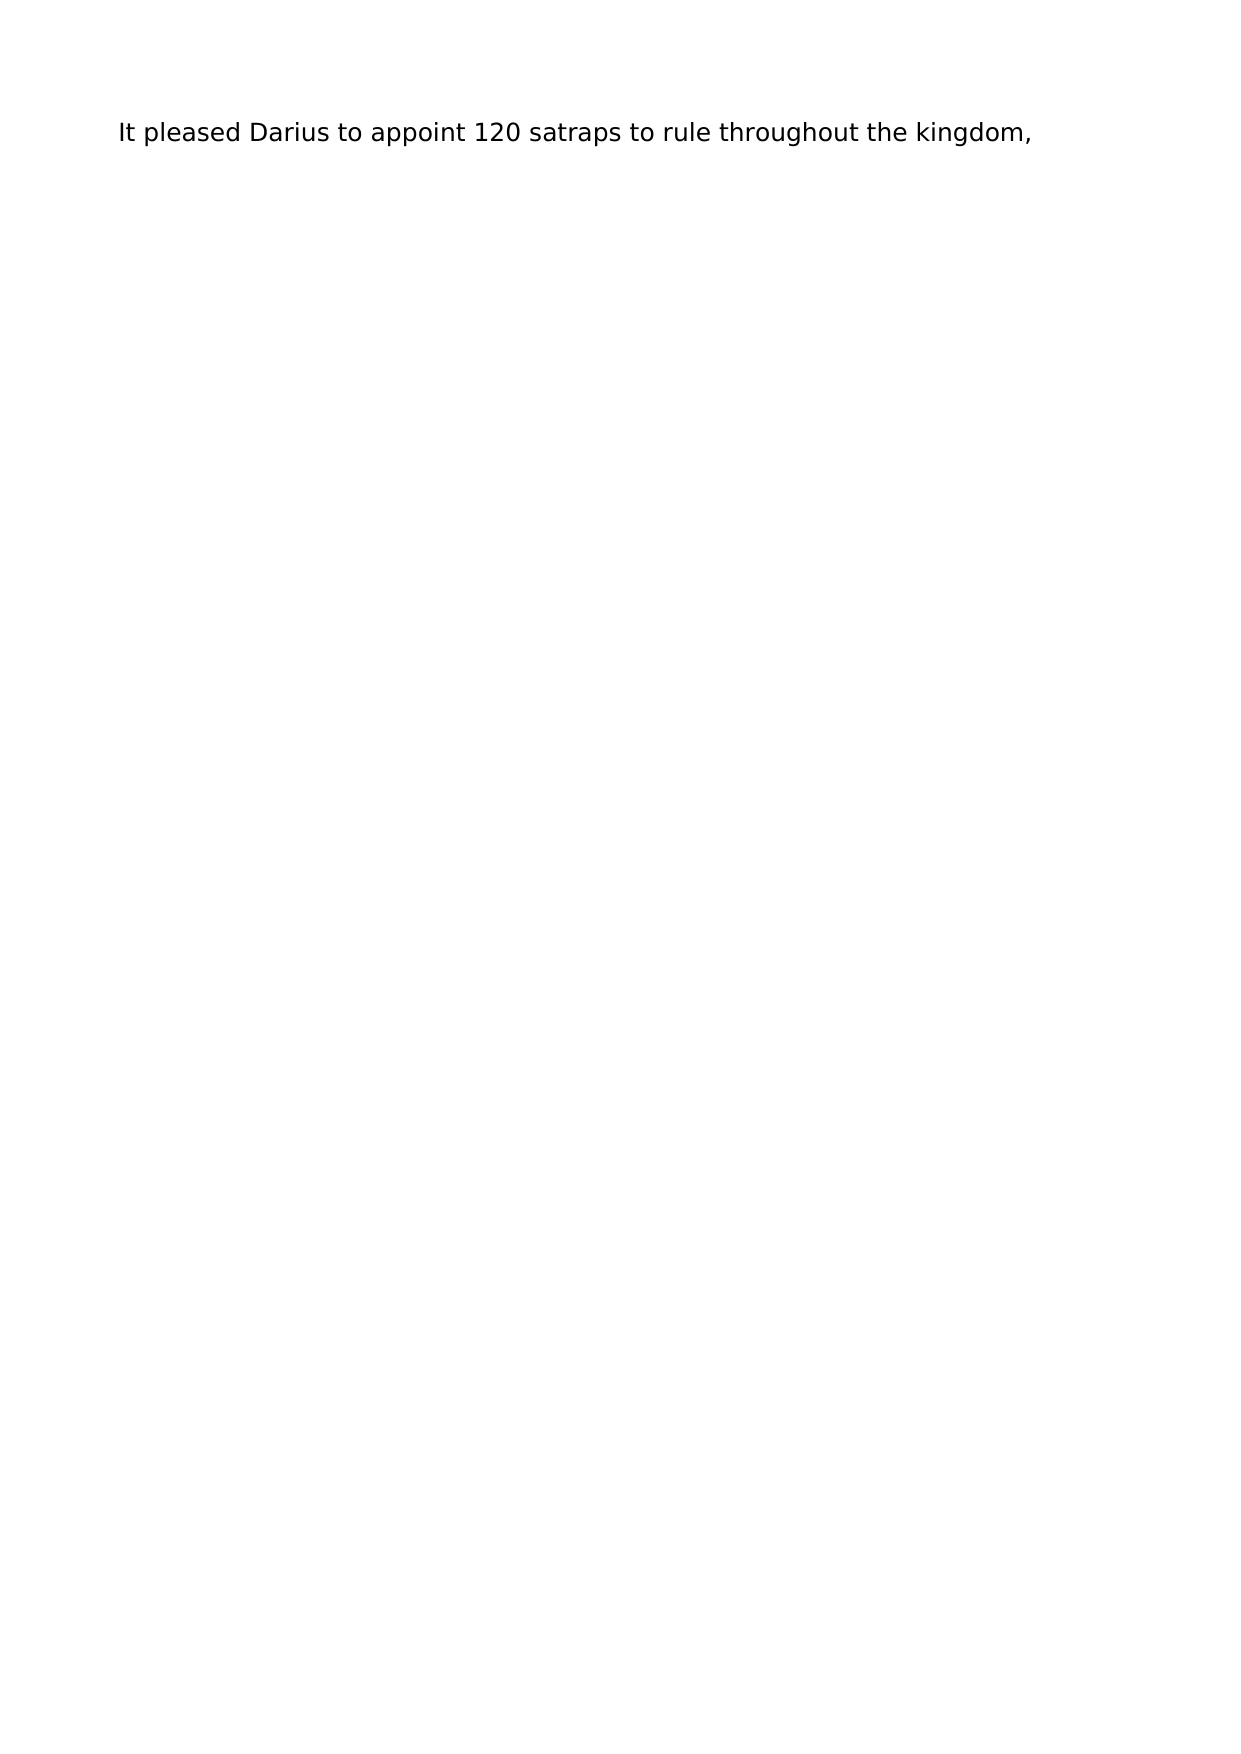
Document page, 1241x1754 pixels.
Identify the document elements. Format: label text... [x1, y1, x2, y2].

text It pleased Darius to appoint 120 satraps to rule throughout the kingdom, [118, 118, 1122, 147]
